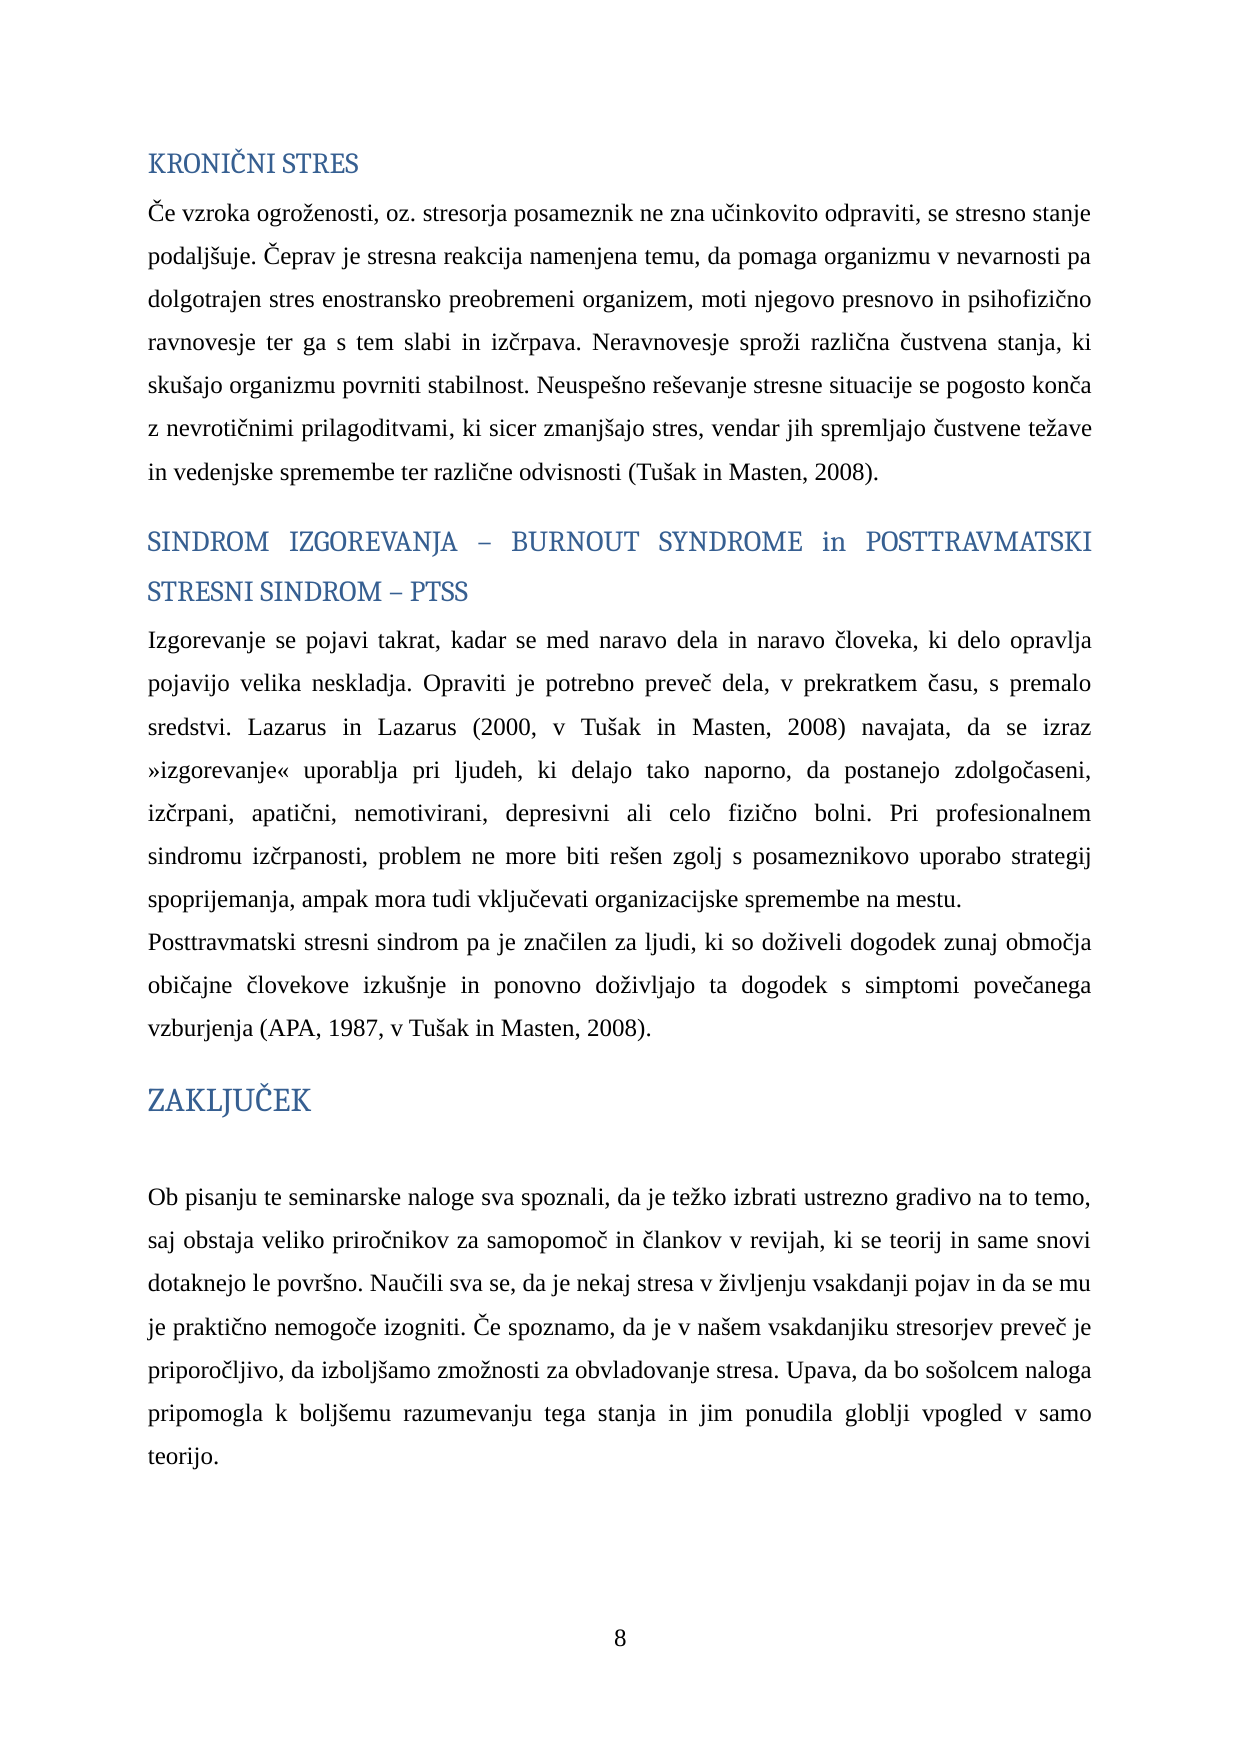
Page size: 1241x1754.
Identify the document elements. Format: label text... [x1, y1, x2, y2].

subtitle KRONIČNI STRES [148, 148, 1093, 181]
subtitle ZAKLJUČEK [148, 1082, 1093, 1120]
text Izgorevanje se pojavi takrat, kadar se med naravo dela in naravo človeka, ki delo opravlja pojavijo velika neskladja. Opraviti je potrebno preveč dela, v prekratkem času, s premalo sredstvi. Lazarus in Lazarus (2000, v Tušak in Masten, 2008) navajata, da se izraz »izgorevanje« uporablja pri ljudeh, ki delajo tako naporno, da postanejo zdolgočaseni, izčrpani, apatični, nemotivirani, depresivni ali celo fizično bolni. Pri profesionalnem sindromu izčrpanosti, problem ne more biti rešen zgolj s posameznikovo uporabo strategij spoprijemanja, ampak mora tudi vključevati organizacijske spremembe na mestu. [148, 625, 1093, 913]
text Ob pisanju te seminarske naloge sva spoznali, da je težko izbrati ustrezno gradivo na to temo, saj obstaja veliko priročnikov za samopomoč in člankov v revijah, ki se teorij in same snovi dotaknejo le površno. Naučili sva se, da je nekaj stresa v življenju vsakdanji pojav in da se mu je praktično nemogoče izogniti. Če spoznamo, da je v našem vsakdanjiku stresorjev preveč je priporočljivo, da izboljšamo zmožnosti za obvladovanje stresa. Upava, da bo sošolcem naloga pripomogla k boljšemu razumevanju tega stanja in jim ponudila globlji vpogled v samo teorijo. [148, 1182, 1093, 1470]
subtitle SINDROM IZGOREVANJA – BURNOUT SYNDROME in POSTTRAVMATSKI STRESNI SINDROM – PTSS [148, 525, 1093, 609]
text Če vzroka ogroženosti, oz. stresorja posameznik ne zna učinkovito odpraviti, se stresno stanje podaljšuje. Čeprav je stresna reakcija namenjena temu, da pomaga organizmu v nevarnosti pa dolgotrajen stres enostransko preobremeni organizem, moti njegovo presnovo in psihofizično ravnovesje ter ga s tem slabi in izčrpava. Neravnovesje sproži različna čustvena stanja, ki skušajo organizmu povrniti stabilnost. Neuspešno reševanje stresne situacije se pogosto konča z nevrotičnimi prilagoditvami, ki sicer zmanjšajo stres, vendar jih spremljajo čustvene težave in vedenjske spremembe ter različne odvisnosti (Tušak in Masten, 2008). [148, 198, 1093, 485]
text Posttravmatski stresni sindrom pa je značilen za ljudi, ki so doživeli dogodek zunaj območja običajne človekove izkušnje in ponovno doživljajo ta dogodek s simptomi povečanega vzburjenja (APA, 1987, v Tušak in Masten, 2008). [148, 927, 1093, 1042]
